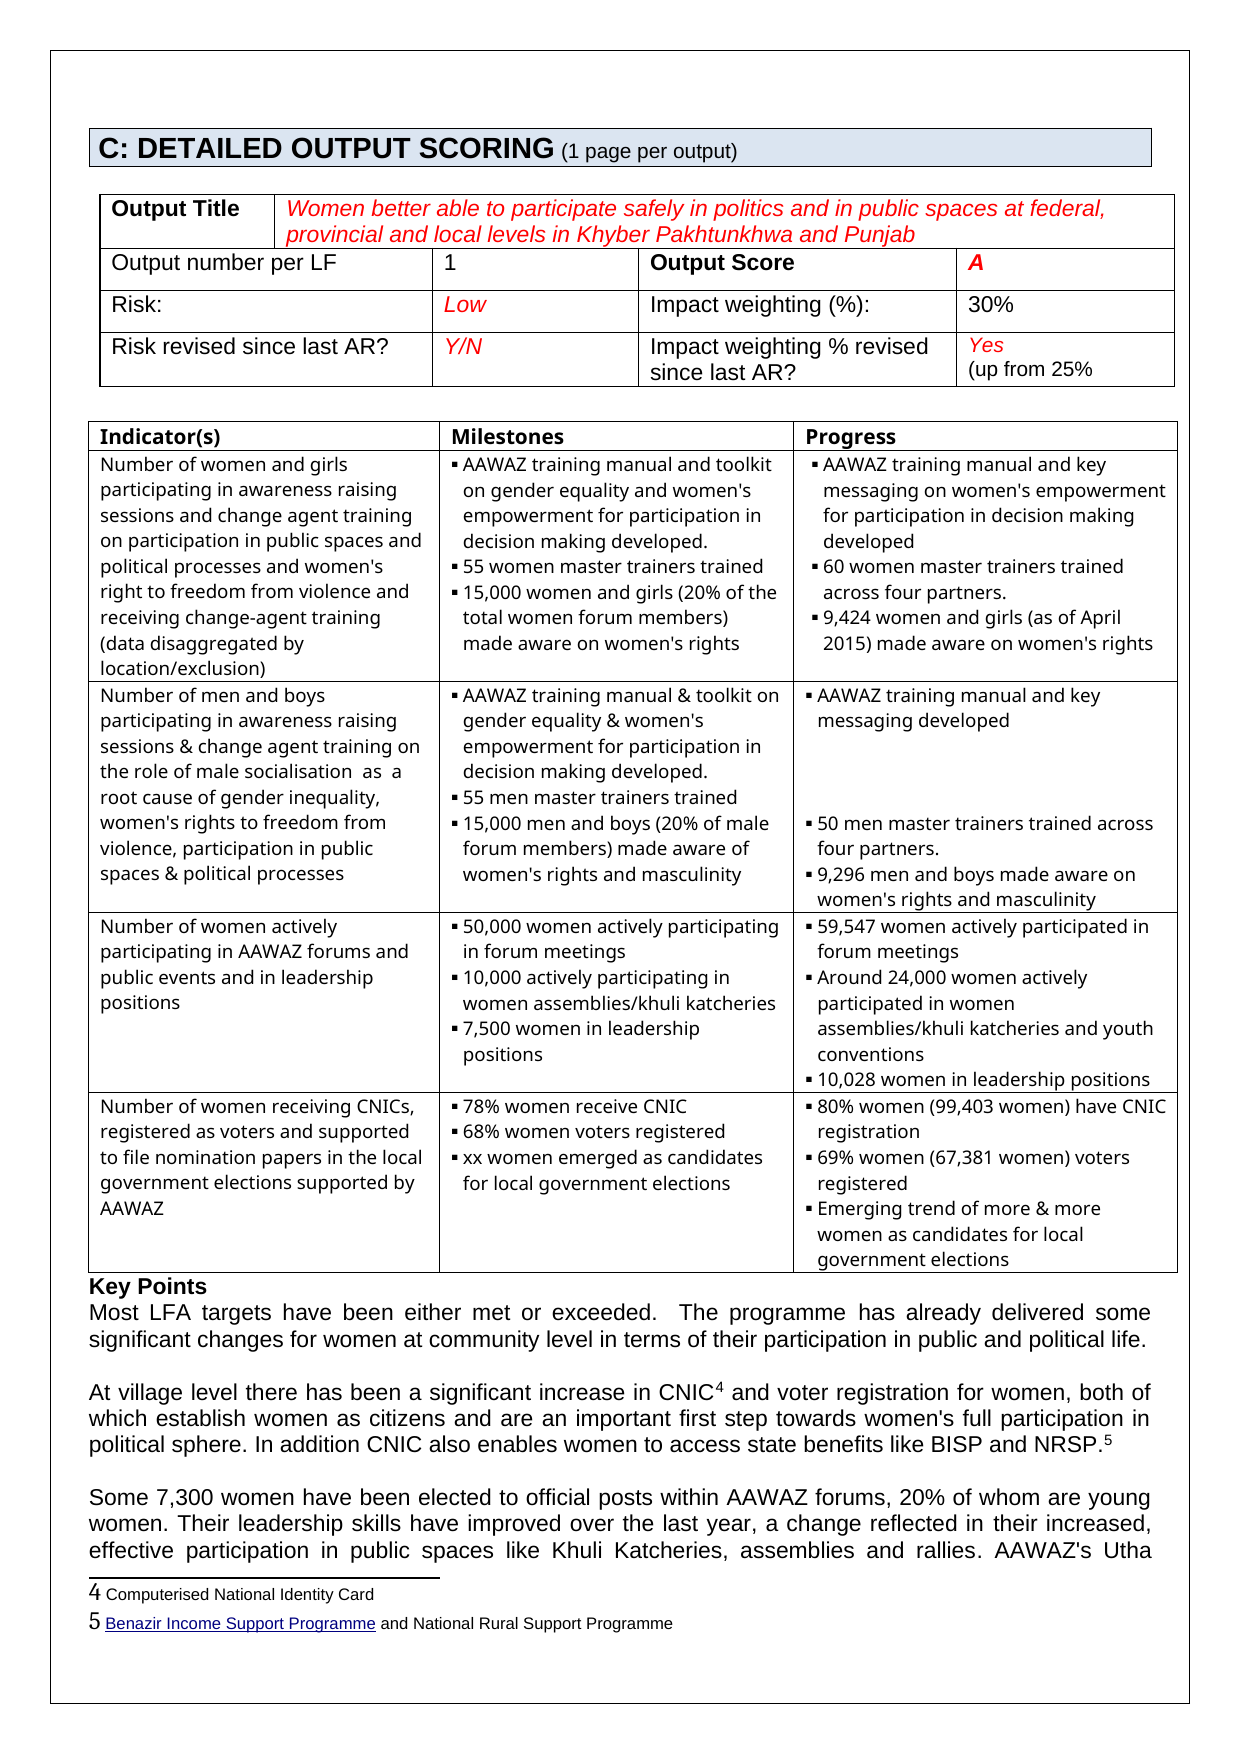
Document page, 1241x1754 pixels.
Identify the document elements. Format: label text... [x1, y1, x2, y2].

table_cell Impact weighting (%): [639, 291, 956, 332]
table_cell 80% women (99,403 women) have CNIC registration 69% women (67,381 women) voters registered Emerging trend of more & more women as candidates for local government elections [794, 1093, 1177, 1272]
table_header Indicator(s) [89, 422, 439, 450]
table_header Milestones [440, 422, 793, 450]
table_cell Number of men and boys participating in awareness raising sessions & change agent training on the role of male socialisation as a root cause of gender inequality, women's rights to freedom from violence, participation in public spaces & political processes [89, 682, 439, 912]
table_cell A [957, 249, 1174, 290]
table_cell Number of women receiving CNICs, registered as voters and supported to file nomination papers in the local government elections supported by AAWAZ [89, 1093, 439, 1272]
table_cell 1 [433, 249, 638, 290]
text Some 7,300 women have been elected to official posts within AAWAZ forums, 20% of whom are young women. Their leadership skills have improved over the last year, a change reflected in their increased, effective participation in public spaces like Khuli Katcheries, assemblies and rallies. AAWAZ's Utha [89, 1484, 1152, 1563]
table_header Output Title [101, 195, 274, 247]
table_cell Output Score [639, 249, 956, 290]
table_header Progress [794, 422, 1177, 450]
table_cell AAWAZ training manual & toolkit on gender equality & women's empowerment for participation in decision making developed. 55 men master trainers trained 15,000 men and boys (20% of male forum members) made aware of women's rights and masculinity [440, 682, 793, 912]
table_cell Risk revised since last AR? [101, 333, 432, 386]
table_cell AAWAZ training manual and key messaging developed 50 men master trainers trained across four partners. 9,296 men and boys made aware on women's rights and masculinity [794, 682, 1177, 912]
table_cell Output number per LF [101, 249, 432, 290]
table_cell Number of women actively participating in AAWAZ forums and public events and in leadership positions [89, 913, 439, 1092]
table_cell Number of women and girls participating in awareness raising sessions and change agent training on participation in public spaces and political processes and women's right to freedom from violence and receiving change-agent training (data disaggregated by location/exclusion) [89, 451, 439, 681]
table_cell AAWAZ training manual and toolkit on gender equality and women's empowerment for participation in decision making developed. 55 women master trainers trained 15,000 women and girls (20% of the total women forum members) made aware on women's rights [440, 451, 793, 681]
table_cell Y/N [433, 333, 638, 386]
text At village level there has been a significant increase in CNIC and voter registration for women, both of which establish women as citizens and are an important first step towards women's full participation in political sphere. In addition CNIC also enables women to access state benefits like BISP and NRSP. [89, 1378, 1152, 1457]
table_cell 30% [957, 291, 1174, 332]
table_cell AAWAZ training manual and key messaging on women's empowerment for participation in decision making developed 60 women master trainers trained across four partners. 9,424 women and girls (as of April 2015) made aware on women's rights [794, 451, 1177, 681]
table_cell 50,000 women actively participating in forum meetings 10,000 actively participating in women assemblies/khuli katcheries 7,500 women in leadership positions [440, 913, 793, 1092]
text Key Points [89, 1273, 1152, 1299]
table_cell Risk: [101, 291, 432, 332]
subtitle C: DETAILED OUTPUT SCORING (1 page per output) [90, 129, 1151, 166]
table_cell 59,547 women actively participated in forum meetings Around 24,000 women actively participated in women assemblies/khuli katcheries and youth conventions 10,028 women in leadership positions [794, 913, 1177, 1092]
table_cell Impact weighting % revised since last AR? [639, 333, 956, 386]
table_cell Low [433, 291, 638, 332]
text Computerised National Identity Card [89, 1578, 1152, 1607]
text Most LFA targets have been either met or exceeded. The programme has already delivered some significant changes for women at community level in terms of their participation in public and political life. [89, 1299, 1152, 1352]
table_cell 78% women receive CNIC 68% women voters registered xx women emerged as candidates for local government elections [440, 1093, 793, 1272]
text Benazir Income Support Programme and National Rural Support Programme [89, 1607, 1152, 1636]
table_cell Yes (up from 25% [957, 333, 1174, 386]
table_header Women better able to participate safely in politics and in public spaces at federal, provincial and local levels in Khyber Pakhtunkhwa and Punjab [275, 195, 1174, 247]
